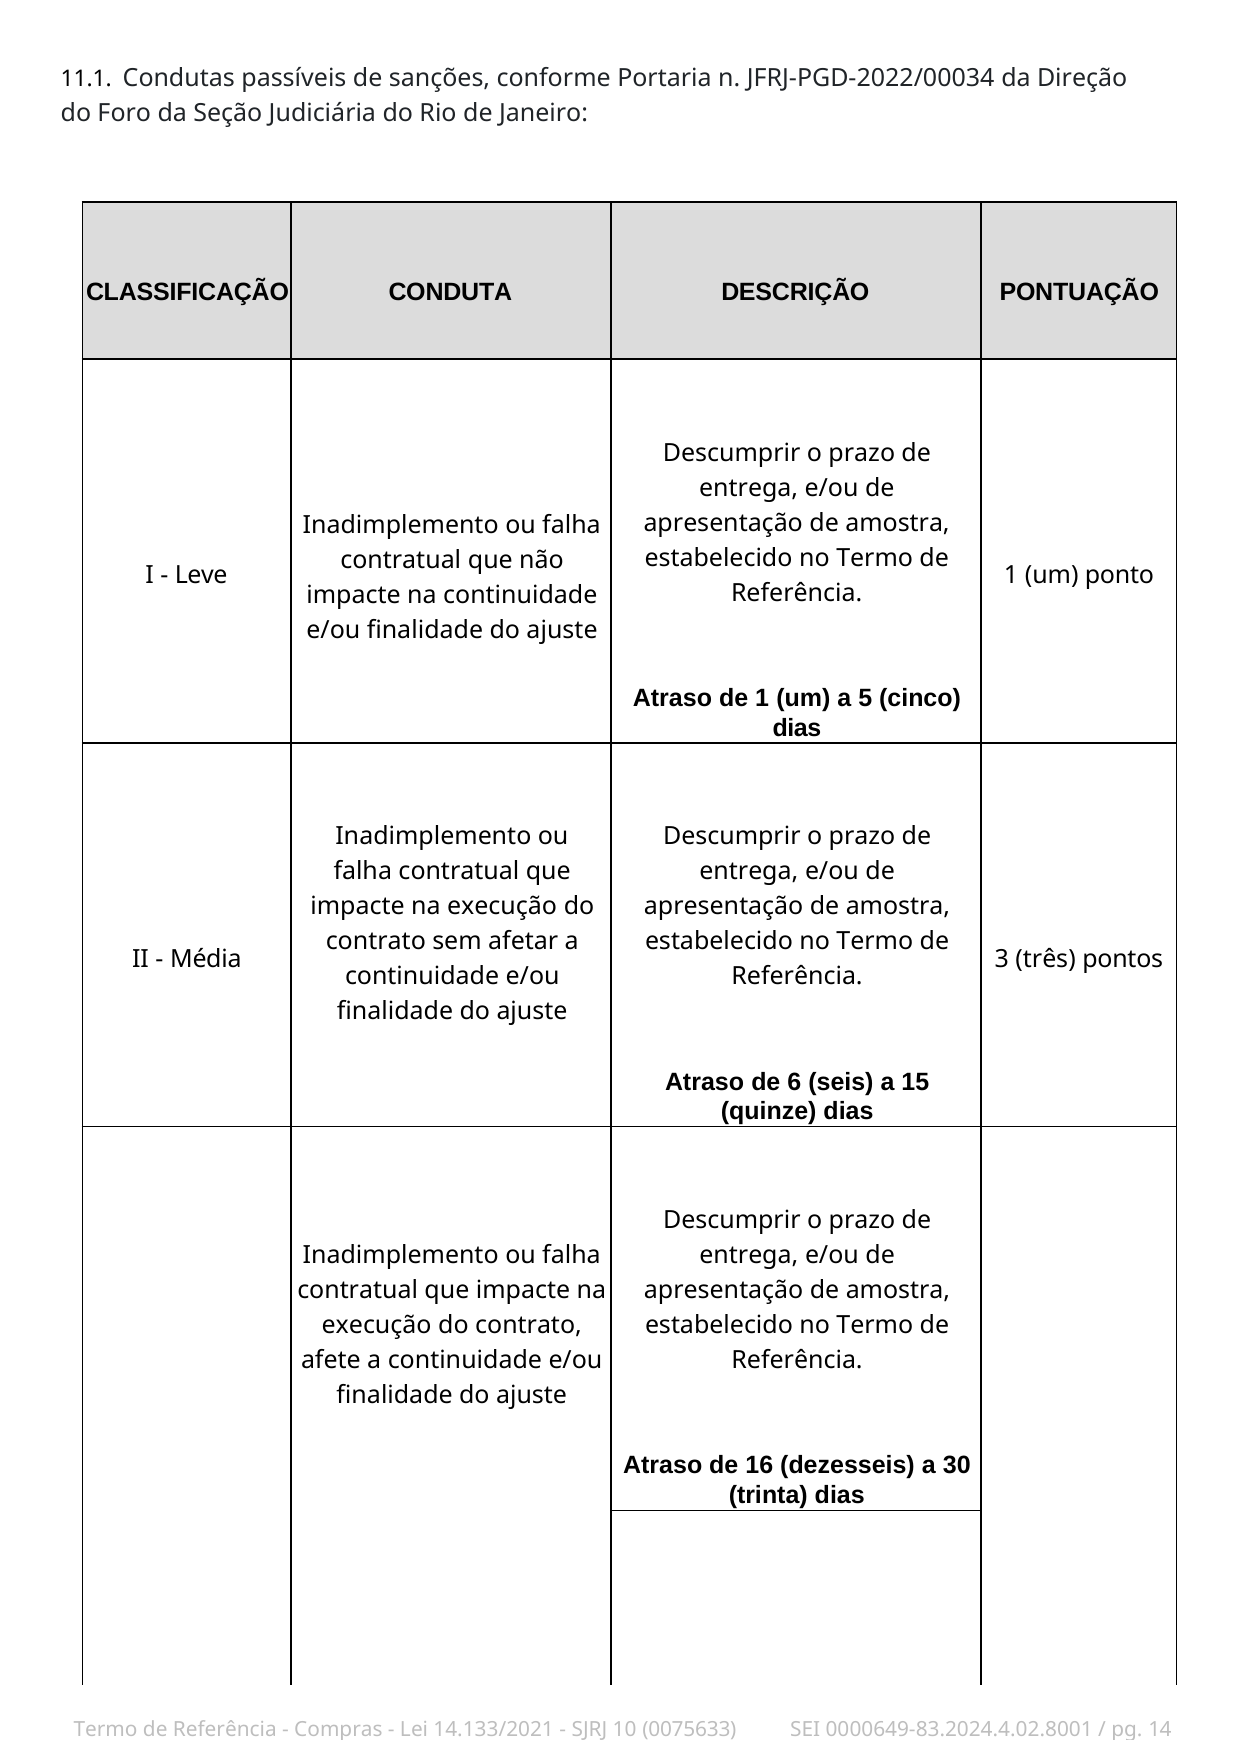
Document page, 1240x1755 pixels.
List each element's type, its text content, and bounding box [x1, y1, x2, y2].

table_cell Inadimplemento ou falha contratual que impacte na execução do contrato sem afetar a continuidade e/ou finalidade do ajuste [292, 744, 610, 1126]
table_cell Inadimplemento ou falha contratual que impacte na execução do contrato, afete a continuidade e/ou finalidade do ajuste [292, 1127, 610, 1685]
table_header CLASSIFICAÇÃO [83, 203, 290, 358]
table_cell [982, 1127, 1176, 1685]
list Condutas passíveis de sanções, conforme Portaria n. JFRJ-PGD-2022/00034 da Direção do Foro da Seção Judiciária do Rio de Janeiro: [60, 60, 1158, 129]
table_header DESCRIÇÃO [612, 203, 980, 358]
table_cell [83, 1127, 290, 1685]
table_cell [612, 1511, 980, 1685]
table_cell 3 (três) pontos [982, 744, 1176, 1126]
table_cell Descumprir o prazo de entrega, e/ou de apresentação de amostra, estabelecido no Termo de Referência. Atraso de 6 (seis) a 15 (quinze) dias [612, 744, 980, 1126]
table_cell Inadimplemento ou falha contratual que não impacte na continuidade e/ou finalidade do ajuste [292, 360, 610, 742]
table_header CONDUTA [292, 203, 610, 358]
table_cell II - Média [83, 744, 290, 1126]
table_cell 1 (um) ponto [982, 360, 1176, 742]
table_cell I - Leve [83, 360, 290, 742]
table_header PONTUAÇÃO [982, 203, 1176, 358]
table_cell Descumprir o prazo de entrega, e/ou de apresentação de amostra, estabelecido no Termo de Referência. Atraso de 1 (um) a 5 (cinco) dias [612, 360, 980, 742]
table_cell Descumprir o prazo de entrega, e/ou de apresentação de amostra, estabelecido no Termo de Referência. Atraso de 16 (dezesseis) a 30 (trinta) dias [612, 1127, 980, 1509]
